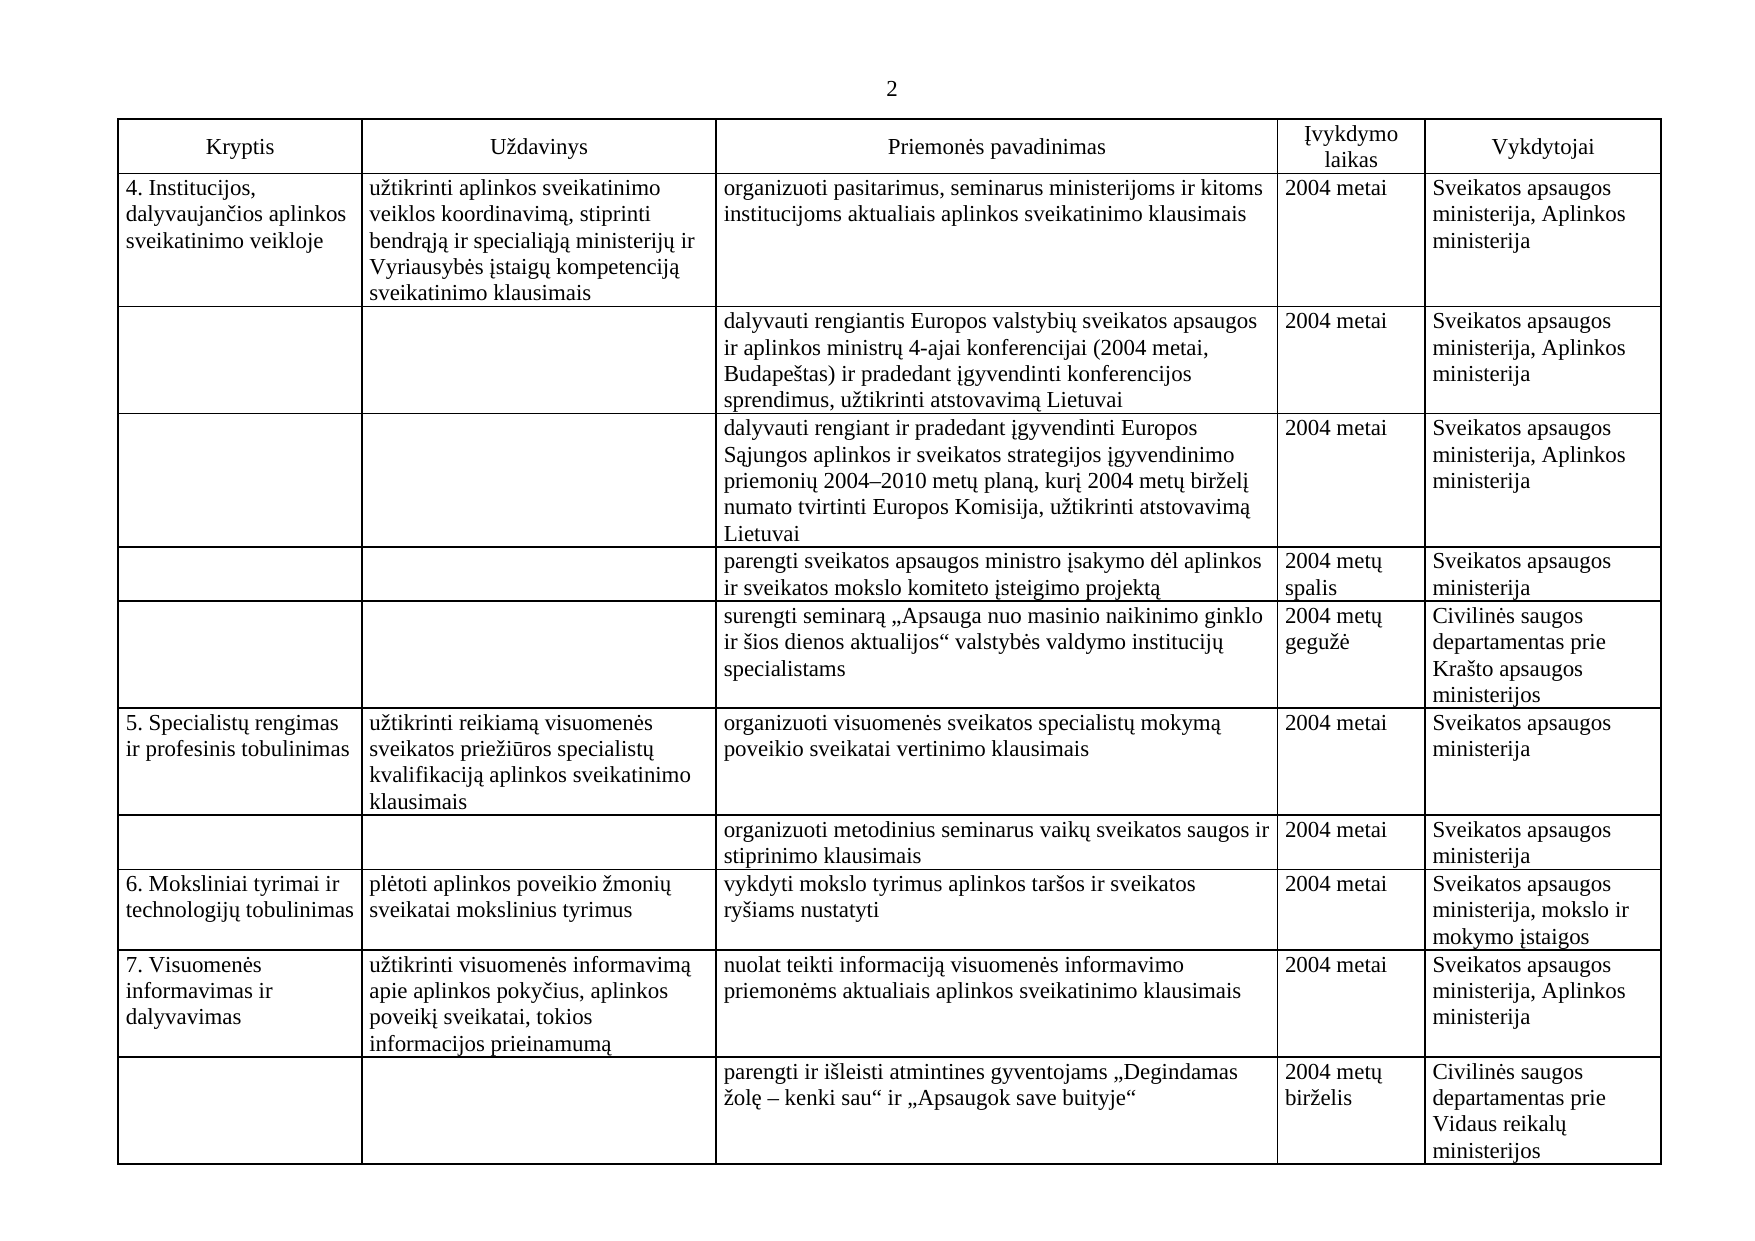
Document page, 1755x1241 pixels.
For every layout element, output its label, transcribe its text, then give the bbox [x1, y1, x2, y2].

table_cell organizuoti metodinius seminarus vaikų sveikatos saugos ir stiprinimo klausimais [717, 816, 1277, 868]
table_cell organizuoti pasitarimus, seminarus ministerijoms ir kitoms institucijoms aktualiais aplinkos sveikatinimo klausimais [717, 174, 1277, 306]
table_cell 2004 metai [1278, 870, 1424, 949]
table_cell [119, 1058, 361, 1163]
table_cell 2004 metai [1278, 414, 1424, 546]
table_cell Sveikatos apsaugos ministerija, Aplinkos ministerija [1426, 174, 1660, 306]
table_cell [363, 1058, 715, 1163]
table_cell Civilinės saugos departamentas prie Vidaus reikalų ministerijos [1426, 1058, 1660, 1163]
table_header Uždavinys [363, 120, 715, 172]
table_cell Sveikatos apsaugos ministerija, Aplinkos ministerija [1426, 307, 1660, 413]
table_cell Sveikatos apsaugos ministerija [1426, 816, 1660, 868]
table_cell [119, 816, 361, 868]
table_header Įvykdymo laikas [1278, 120, 1424, 172]
table_cell [119, 414, 361, 546]
table_cell užtikrinti visuomenės informavimą apie aplinkos pokyčius, aplinkos poveikį sveikatai, tokios informacijos prieinamumą [363, 951, 715, 1056]
table_cell [363, 548, 715, 600]
table_cell dalyvauti rengiant ir pradedant įgyvendinti Europos Sąjungos aplinkos ir sveikatos strategijos įgyvendinimo priemonių 2004–2010 metų planą, kurį 2004 metų birželį numato tvirtinti Europos Komisija, užtikrinti atstovavimą Lietuvai [717, 414, 1277, 546]
table_cell vykdyti mokslo tyrimus aplinkos taršos ir sveikatos ryšiams nustatyti [717, 870, 1277, 949]
table_header Priemonės pavadinimas [717, 120, 1277, 172]
table_cell parengti sveikatos apsaugos ministro įsakymo dėl aplinkos ir sveikatos mokslo komiteto įsteigimo projektą [717, 548, 1277, 600]
table_cell 2004 metai [1278, 816, 1424, 868]
table_cell 7. Visuomenės informavimas ir dalyvavimas [119, 951, 361, 1056]
table_cell Sveikatos apsaugos ministerija, Aplinkos ministerija [1426, 414, 1660, 546]
table_cell parengti ir išleisti atmintines gyventojams „Degindamas žolę – kenki sau“ ir „Apsaugok save buityje“ [717, 1058, 1277, 1163]
table_header Kryptis [119, 120, 361, 172]
table_cell Sveikatos apsaugos ministerija [1426, 548, 1660, 600]
table_cell surengti seminarą „Apsauga nuo masinio naikinimo ginklo ir šios dienos aktualijos“ valstybės valdymo institucijų specialistams [717, 602, 1277, 707]
table_cell [119, 548, 361, 600]
table_cell nuolat teikti informaciją visuomenės informavimo priemonėms aktualiais aplinkos sveikatinimo klausimais [717, 951, 1277, 1056]
table_cell Sveikatos apsaugos ministerija [1426, 709, 1660, 814]
table_cell 2004 metų spalis [1278, 548, 1424, 600]
table_cell 4. Institucijos, dalyvaujančios aplinkos sveikatinimo veikloje [119, 174, 361, 306]
table_cell 6. Moksliniai tyrimai ir technologijų tobulinimas [119, 870, 361, 949]
table_cell užtikrinti reikiamą visuomenės sveikatos priežiūros specialistų kvalifikaciją aplinkos sveikatinimo klausimais [363, 709, 715, 814]
table_cell Sveikatos apsaugos ministerija, Aplinkos ministerija [1426, 951, 1660, 1056]
table_cell organizuoti visuomenės sveikatos specialistų mokymą poveikio sveikatai vertinimo klausimais [717, 709, 1277, 814]
table_cell 5. Specialistų rengimas ir profesinis tobulinimas [119, 709, 361, 814]
table_cell [363, 414, 715, 546]
table_cell 2004 metai [1278, 951, 1424, 1056]
table_cell 2004 metai [1278, 709, 1424, 814]
table_cell užtikrinti aplinkos sveikatinimo veiklos koordinavimą, stiprinti bendrąją ir specialiąją ministerijų ir Vyriausybės įstaigų kompetenciją sveikatinimo klausimais [363, 174, 715, 306]
table_cell [363, 816, 715, 868]
table_header Vykdytojai [1426, 120, 1660, 172]
table_cell Civilinės saugos departamentas prie Krašto apsaugos ministerijos [1426, 602, 1660, 707]
table_cell dalyvauti rengiantis Europos valstybių sveikatos apsaugos ir aplinkos ministrų 4-ajai konferencijai (2004 metai, Budapeštas) ir pradedant įgyvendinti konferencijos sprendimus, užtikrinti atstovavimą Lietuvai [717, 307, 1277, 413]
table_cell Sveikatos apsaugos ministerija, mokslo ir mokymo įstaigos [1426, 870, 1660, 949]
table_cell [363, 307, 715, 413]
table_cell 2004 metų birželis [1278, 1058, 1424, 1163]
table_cell 2004 metai [1278, 307, 1424, 413]
table_cell [119, 602, 361, 707]
table_cell [119, 307, 361, 413]
table_cell 2004 metų gegužė [1278, 602, 1424, 707]
table_cell 2004 metai [1278, 174, 1424, 306]
table_cell [363, 602, 715, 707]
table_cell plėtoti aplinkos poveikio žmonių sveikatai mokslinius tyrimus [363, 870, 715, 949]
